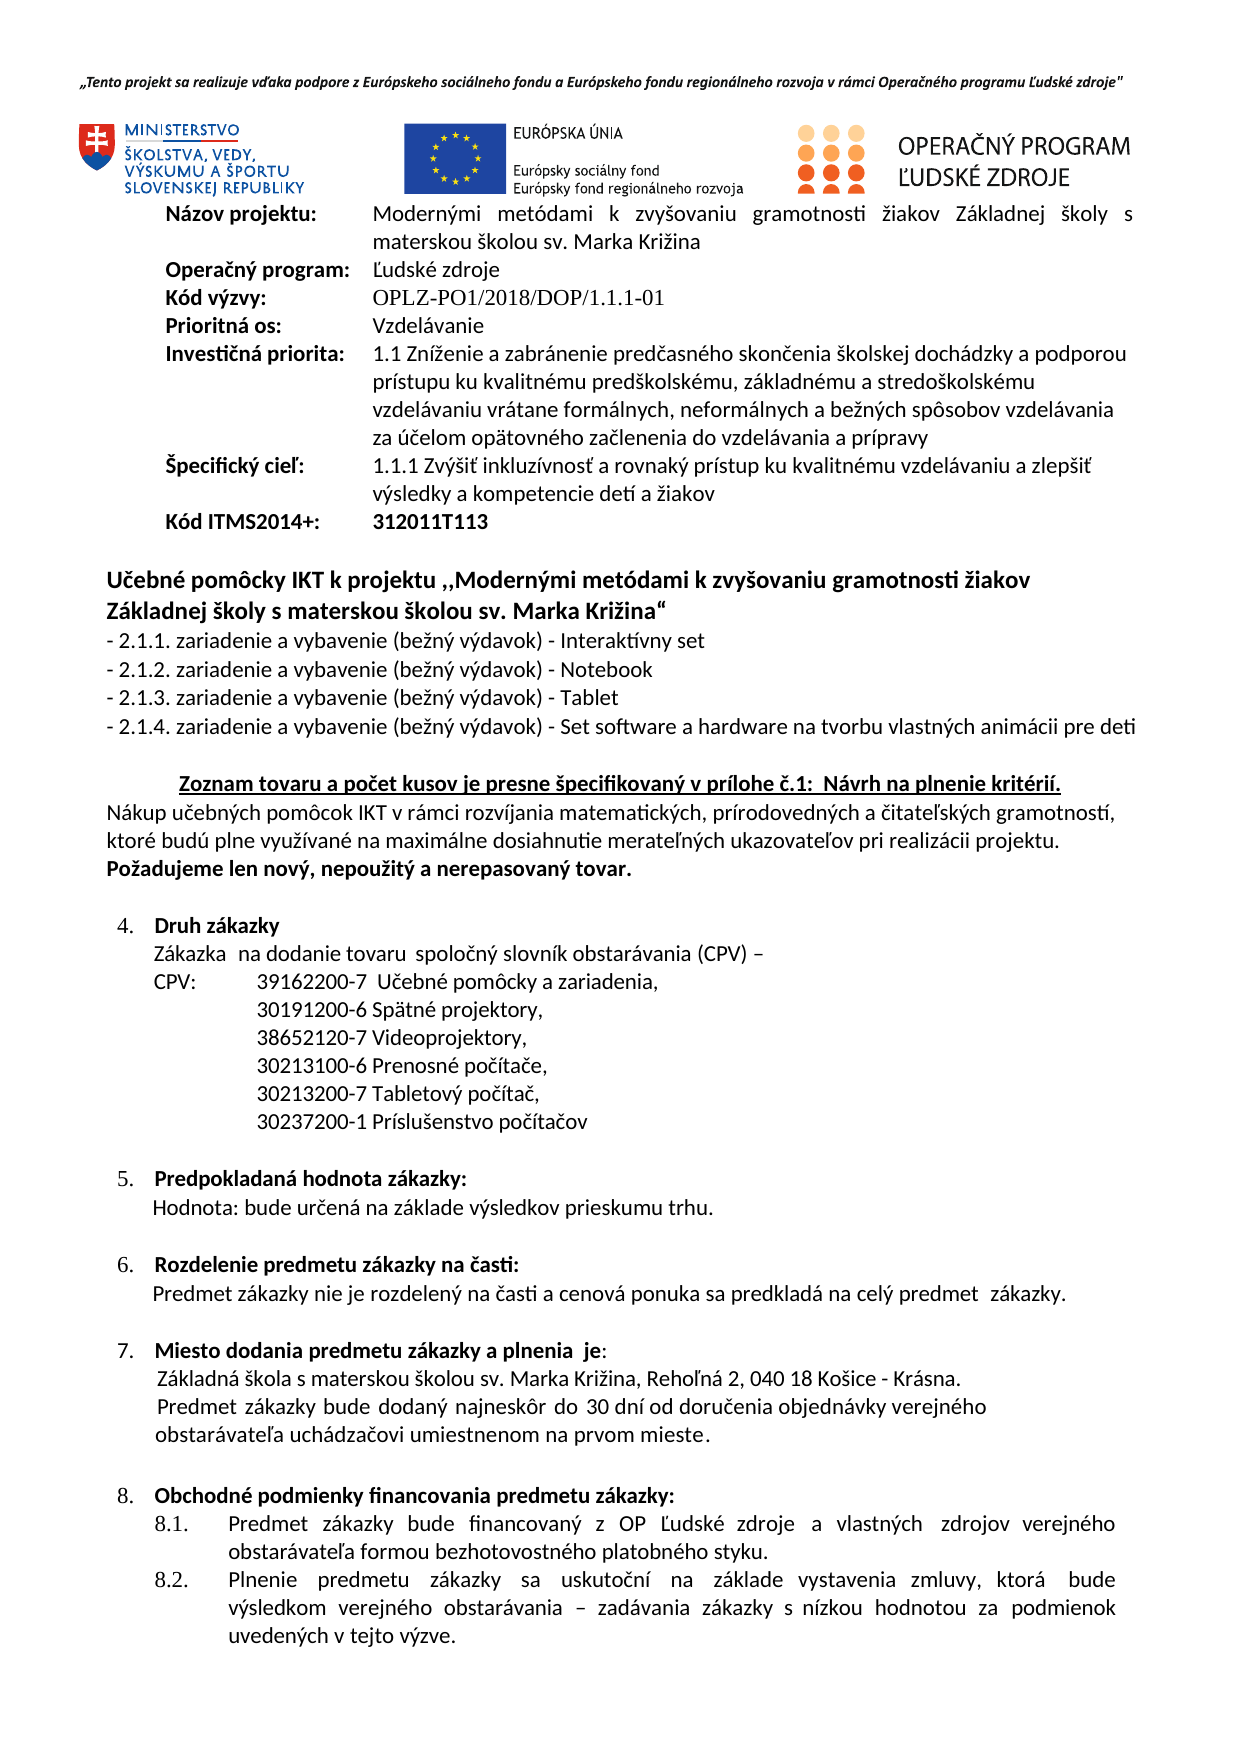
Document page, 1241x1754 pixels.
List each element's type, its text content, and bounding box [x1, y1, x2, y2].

text Investičná priorita: 1.1 Zníženie a zabránenie predčasného skončenia školskej dochádzky a podporou prístupu ku kvalitnému predškolskému, základnému a stredoškolskému vzdelávaniu vrátane formálnych, neformálnych a bežných spôsobov vzdelávania za účelom opätovného začlenenia do vzdelávania a prípravy [165, 339, 1134, 451]
subtitle Rozdelenie predmetu zákazky na časti: [117, 1249, 1134, 1278]
list Predmet zákazky bude financovaný z OP Ľudské zdroje a vlastných zdrojov verejného obstarávateľa formou bezhotovostného platobného styku. [154, 1509, 1116, 1565]
text 30213100-6 Prenosné počítače, [228, 1051, 773, 1079]
text Základná škola s materskou školou sv. Marka Križina, Rehoľná 2, 040 18 Košice - Krásna. [155, 1364, 1122, 1392]
text Prioritná os: Vzdelávanie [165, 311, 1134, 339]
list Názov projektu: Modernými metódami k zvyšovaniu gramotnosti žiakov Základnej školy s materskou školou sv. Marka Križina [165, 199, 1134, 255]
text Predmet zákazky bude dodaný najneskôr do 30 dní od doručenia objednávky verejného obstarávateľa uchádzačovi umiestnenom na prvom mieste. [155, 1392, 1122, 1448]
text Nákup učebných pomôcok IKT v rámci rozvíjania matematických, prírodovedných a čitateľských gramotností, ktoré budú plne využívané na maximálne dosiahnutie merateľných ukazovateľov pri realizácii projektu. Požadujeme len nový, nepoužitý a nerepasovaný tovar. [106, 798, 1134, 882]
text Špecifický cieľ: 1.1.1 Zvýšiť inkluzívnosť a rovnaký prístup ku kvalitnému vzdelávaniu a zlepšiť výsledky a kompetencie detí a žiakov [165, 451, 1134, 507]
text 30213200-7 Tabletový počítač, [228, 1079, 773, 1107]
text CPV: 39162200-7 Učebné pomôcky a zariadenia, [153, 967, 773, 995]
subtitle Druh zákazky [117, 911, 1134, 939]
text - 2.1.3. zariadenie a vybavenie (bežný výdavok) - Tablet [106, 683, 1139, 711]
text Zoznam tovaru a počet kusov je presne špecifikovaný v prílohe č.1: Návrh na plnenie kritérií. [106, 769, 1134, 797]
text Hodnota: bude určená na základe výsledkov prieskumu trhu. [152, 1192, 1134, 1221]
subtitle Obchodné podmienky financovania predmetu zákazky: [117, 1481, 1134, 1509]
text 38652120-7 Videoprojektory, [228, 1023, 773, 1051]
list Operačný program: Ľudské zdroje [165, 255, 1134, 283]
list Miesto dodania predmetu zákazky a plnenia je: [117, 1336, 758, 1364]
text Kód ITMS2014+: 312011T113 [165, 507, 1134, 535]
text - 2.1.2. zariadenie a vybavenie (bežný výdavok) - Notebook [106, 655, 1139, 683]
text Kód výzvy: OPLZ-PO1/2018/DOP/1.1.1-01 [165, 283, 1134, 311]
subtitle Predpokladaná hodnota zákazky: [117, 1164, 1134, 1192]
text Učebné pomôcky IKT k projektu ,,Modernými metódami k zvyšovaniu gramotnosti žiakov Základnej školy s materskou školou sv. Marka Križina“ [106, 564, 1134, 625]
text Predmet zákazky nie je rozdelený na časti a cenová ponuka sa predkladá na celý predmet zákazky. [152, 1278, 1118, 1307]
text - 2.1.1. zariadenie a vybavenie (bežný výdavok) - Interaktívny set [106, 626, 1139, 654]
text Zákazka na dodanie tovaru spoločný slovník obstarávania (CPV) – [152, 939, 934, 967]
text - 2.1.4. zariadenie a vybavenie (bežný výdavok) - Set software a hardware na tvorbu vlastných animácii pre deti [106, 712, 1139, 740]
text 30237200-1 Príslušenstvo počítačov [228, 1107, 773, 1135]
text 30191200-6 Spätné projektory, [228, 995, 773, 1023]
list Plnenie predmetu zákazky sa uskutoční na základe vystavenia zmluvy, ktorá bude výsledkom verejného obstarávania – zadávania zákazky s nízkou hodnotou za podmienok uvedených v tejto výzve. [154, 1565, 1116, 1649]
